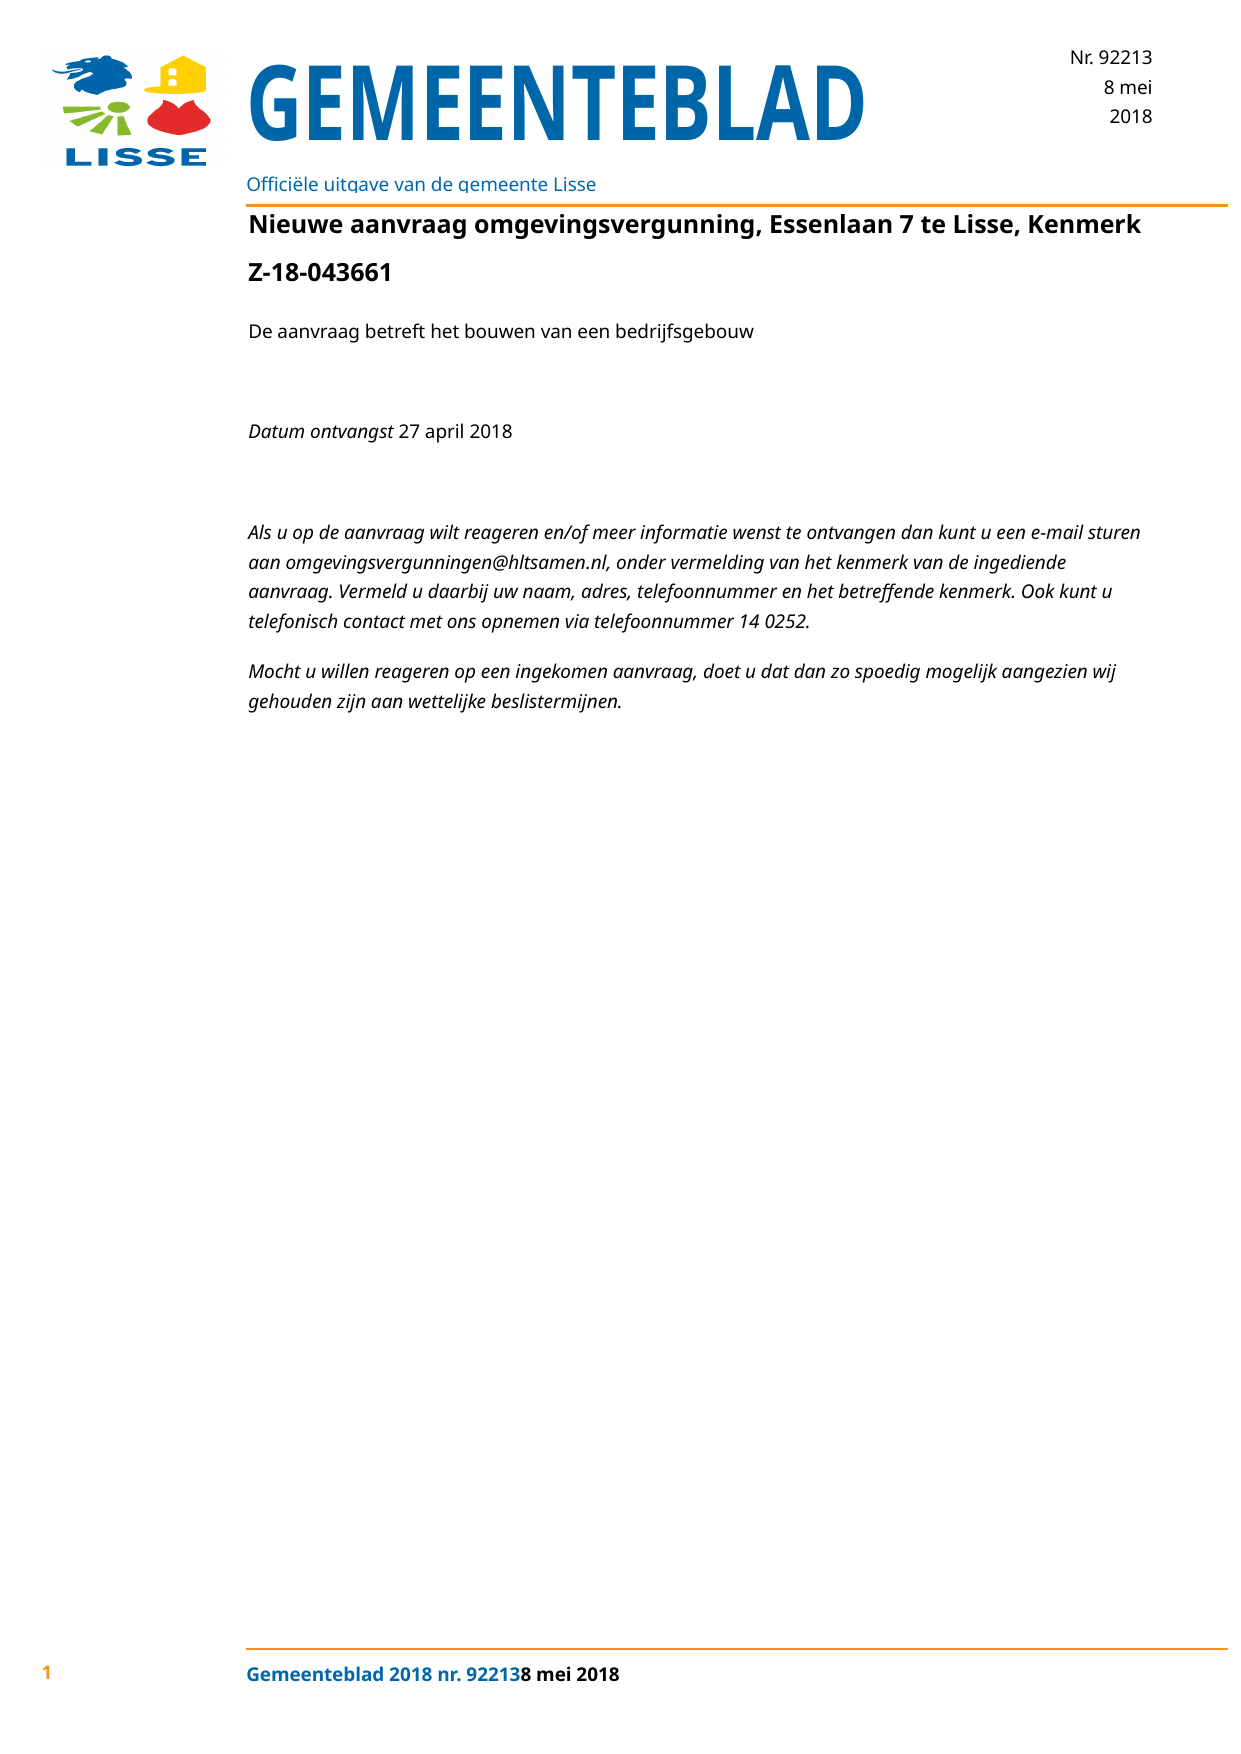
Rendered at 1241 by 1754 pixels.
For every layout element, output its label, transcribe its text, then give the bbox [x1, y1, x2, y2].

text Nieuwe aanvraag omgevingsvergunning, Essenlaan 7 te Lisse, Kenmerk Z-18-043661 [248, 207, 1152, 288]
text Mocht u willen reageren op een ingekomen aanvraag, doet u dat dan zo spoedig mogelijk aangezien wij gehouden zijn aan wettelijke beslistermijnen. [248, 659, 1152, 714]
text De aanvraag betreft het bouwen van een bedrijfsgebouw [248, 318, 1152, 344]
text Als u op de aanvraag wilt reageren en/of meer informatie wenst te ontvangen dan kunt u een e-mail sturen aan omgevingsvergunningen@hltsamen.nl, onder vermelding van het kenmerk van de ingediende aanvraag. Vermeld u daarbij uw naam, adres, telefoonnummer en het betreffende kenmerk. Ook kunt u telefonisch contact met ons opnemen via telefoonnummer 14 0252. [248, 519, 1152, 634]
picture [41, 47, 231, 172]
text Datum ontvangst 27 april 2018 [248, 419, 1152, 444]
